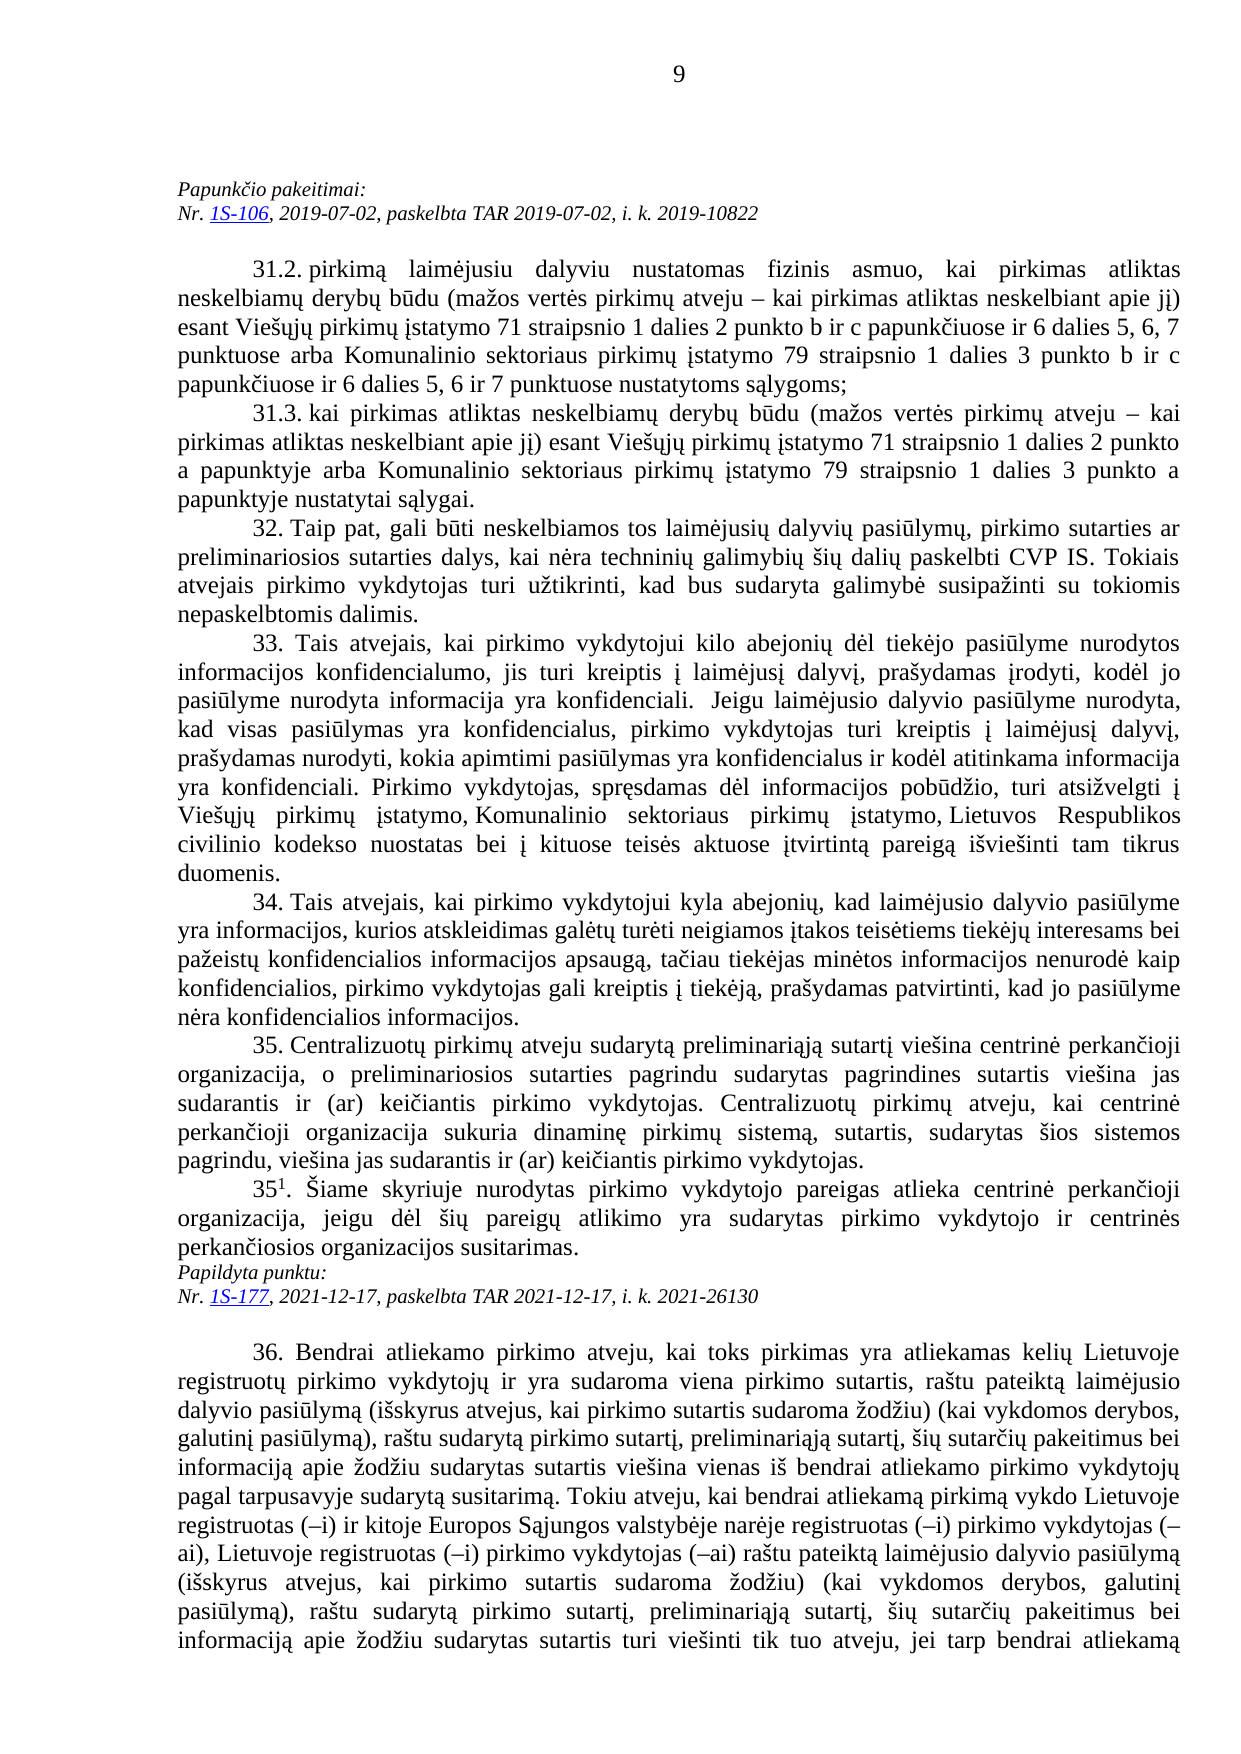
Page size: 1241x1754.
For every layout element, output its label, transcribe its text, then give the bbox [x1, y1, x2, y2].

text Papildyta punktu: [177, 1260, 1181, 1284]
text 34. Tais atvejais, kai pirkimo vykdytojui kyla abejonių, kad laimėjusio dalyvio pasiūlyme yra informacijos, kurios atskleidimas galėtų turėti neigiamos įtakos teisėtiems tiekėjų interesams bei pažeistų konfidencialios informacijos apsaugą, tačiau tiekėjas minėtos informacijos nenurodė kaip konfidencialios, pirkimo vykdytojas gali kreiptis į tiekėją, prašydamas patvirtinti, kad jo pasiūlyme nėra konfidencialios informacijos. [177, 887, 1181, 1030]
text Papunkčio pakeitimai: [177, 177, 1181, 201]
text 36. Bendrai atliekamo pirkimo atveju, kai toks pirkimas yra atliekamas kelių Lietuvoje registruotų pirkimo vykdytojų ir yra sudaroma viena pirkimo sutartis, raštu pateiktą laimėjusio dalyvio pasiūlymą (išskyrus atvejus, kai pirkimo sutartis sudaroma žodžiu) (kai vykdomos derybos, galutinį pasiūlymą), raštu sudarytą pirkimo sutartį, preliminariąją sutartį, šių sutarčių pakeitimus bei informaciją apie žodžiu sudarytas sutartis viešina vienas iš bendrai atliekamo pirkimo vykdytojų pagal tarpusavyje sudarytą susitarimą. Tokiu atveju, kai bendrai atliekamą pirkimą vykdo Lietuvoje registruotas (–i) ir kitoje Europos Sąjungos valstybėje narėje registruotas (–i) pirkimo vykdytojas (–ai), Lietuvoje registruotas (–i) pirkimo vykdytojas (–ai) raštu pateiktą laimėjusio dalyvio pasiūlymą (išskyrus atvejus, kai pirkimo sutartis sudaroma žodžiu) (kai vykdomos derybos, galutinį pasiūlymą), raštu sudarytą pirkimo sutartį, preliminariąją sutartį, šių sutarčių pakeitimus bei informaciją apie žodžiu sudarytas sutartis turi viešinti tik tuo atveju, jei tarp bendrai atliekamą [177, 1337, 1181, 1653]
text 33. Tais atvejais, kai pirkimo vykdytojui kilo abejonių dėl tiekėjo pasiūlyme nurodytos informacijos konfidencialumo, jis turi kreiptis į laimėjusį dalyvį, prašydamas įrodyti, kodėl jo pasiūlyme nurodyta informacija yra konfidenciali. Jeigu laimėjusio dalyvio pasiūlyme nurodyta, kad visas pasiūlymas yra konfidencialus, pirkimo vykdytojas turi kreiptis į laimėjusį dalyvį, prašydamas nurodyti, kokia apimtimi pasiūlymas yra konfidencialus ir kodėl atitinkama informacija yra konfidenciali. Pirkimo vykdytojas, spręsdamas dėl informacijos pobūdžio, turi atsižvelgti į Viešųjų pirkimų įstatymo, Komunalinio sektoriaus pirkimų įstatymo, Lietuvos Respublikos civilinio kodekso nuostatas bei į kituose teisės aktuose įtvirtintą pareigą išviešinti tam tikrus duomenis. [177, 628, 1181, 887]
text 31.2. pirkimą laimėjusiu dalyviu nustatomas fizinis asmuo, kai pirkimas atliktas neskelbiamų derybų būdu (mažos vertės pirkimų atveju – kai pirkimas atliktas neskelbiant apie jį) esant Viešųjų pirkimų įstatymo 71 straipsnio 1 dalies 2 punkto b ir c papunkčiuose ir 6 dalies 5, 6, 7 punktuose arba Komunalinio sektoriaus pirkimų įstatymo 79 straipsnio 1 dalies 3 punkto b ir c papunkčiuose ir 6 dalies 5, 6 ir 7 punktuose nustatytoms sąlygoms; [177, 254, 1181, 398]
text 32. Taip pat, gali būti neskelbiamos tos laimėjusių dalyvių pasiūlymų, pirkimo sutarties ar preliminariosios sutarties dalys, kai nėra techninių galimybių šių dalių paskelbti CVP IS. Tokiais atvejais pirkimo vykdytojas turi užtikrinti, kad bus sudaryta galimybė susipažinti su tokiomis nepaskelbtomis dalimis. [177, 513, 1181, 628]
text Nr. 1S-177, 2021-12-17, paskelbta TAR 2021-12-17, i. k. 2021-26130 [177, 1284, 1181, 1308]
text Nr. 1S-106, 2019-07-02, paskelbta TAR 2019-07-02, i. k. 2019-10822 [177, 201, 1181, 225]
text 351. Šiame skyriuje nurodytas pirkimo vykdytojo pareigas atlieka centrinė perkančioji organizacija, jeigu dėl šių pareigų atlikimo yra sudarytas pirkimo vykdytojo ir centrinės perkančiosios organizacijos susitarimas. [177, 1174, 1181, 1260]
text 35. Centralizuotų pirkimų atveju sudarytą preliminariąją sutartį viešina centrinė perkančioji organizacija, o preliminariosios sutarties pagrindu sudarytas pagrindines sutartis viešina jas sudarantis ir (ar) keičiantis pirkimo vykdytojas. Centralizuotų pirkimų atveju, kai centrinė perkančioji organizacija sukuria dinaminę pirkimų sistemą, sutartis, sudarytas šios sistemos pagrindu, viešina jas sudarantis ir (ar) keičiantis pirkimo vykdytojas. [177, 1030, 1181, 1174]
text 31.3. kai pirkimas atliktas neskelbiamų derybų būdu (mažos vertės pirkimų atveju – kai pirkimas atliktas neskelbiant apie jį) esant Viešųjų pirkimų įstatymo 71 straipsnio 1 dalies 2 punkto a papunktyje arba Komunalinio sektoriaus pirkimų įstatymo 79 straipsnio 1 dalies 3 punkto a papunktyje nustatytai sąlygai. [177, 398, 1181, 513]
